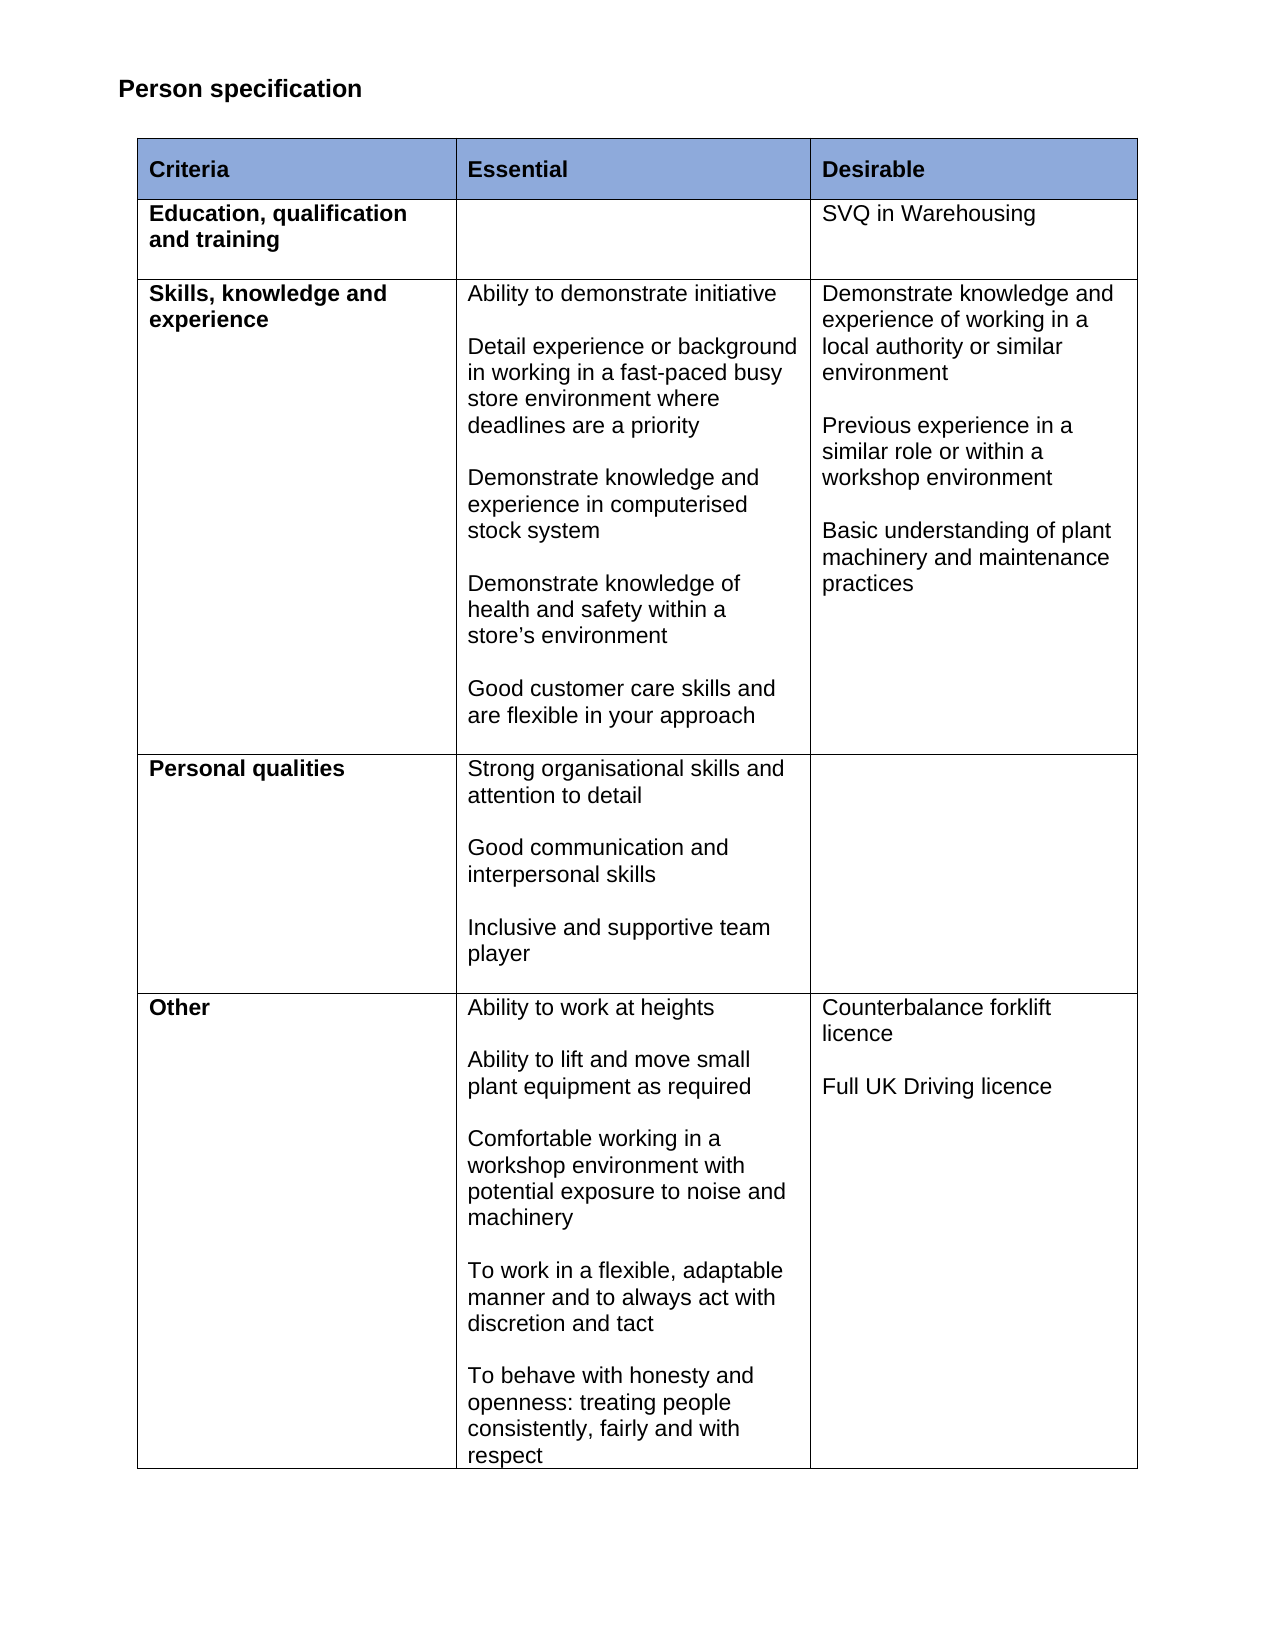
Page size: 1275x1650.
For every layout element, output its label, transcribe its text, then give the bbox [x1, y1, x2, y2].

table_cell Skills, knowledge and experience [138, 280, 456, 754]
subtitle Person specification [118, 74, 1157, 103]
table_cell SVQ in Warehousing [811, 200, 1137, 279]
table_cell Other [138, 994, 456, 1468]
table_cell Personal qualities [138, 755, 456, 992]
table_cell Demonstrate knowledge and experience of working in a local authority or similar environment Previous experience in a similar role or within a workshop environment Basic understanding of plant machinery and maintenance practices [811, 280, 1137, 754]
table_cell Ability to work at heights Ability to lift and move small plant equipment as required Comfortable working in a workshop environment with potential exposure to noise and machinery To work in a flexible, adaptable manner and to always act with discretion and tact To behave with honesty and openness: treating people consistently, fairly and with respect [457, 994, 810, 1468]
table_cell Counterbalance forklift licence Full UK Driving licence [811, 994, 1137, 1468]
table_cell [457, 200, 810, 279]
table_cell Ability to demonstrate initiative Detail experience or background in working in a fast-paced busy store environment where deadlines are a priority Demonstrate knowledge and experience in computerised stock system Demonstrate knowledge of health and safety within a store’s environment Good customer care skills and are flexible in your approach [457, 280, 810, 754]
table_header Desirable [811, 139, 1137, 199]
table_cell [811, 755, 1137, 992]
table_header Essential [457, 139, 810, 199]
table_cell Strong organisational skills and attention to detail Good communication and interpersonal skills Inclusive and supportive team player [457, 755, 810, 992]
table_header Criteria [138, 139, 456, 199]
table_cell Education, qualification and training [138, 200, 456, 279]
